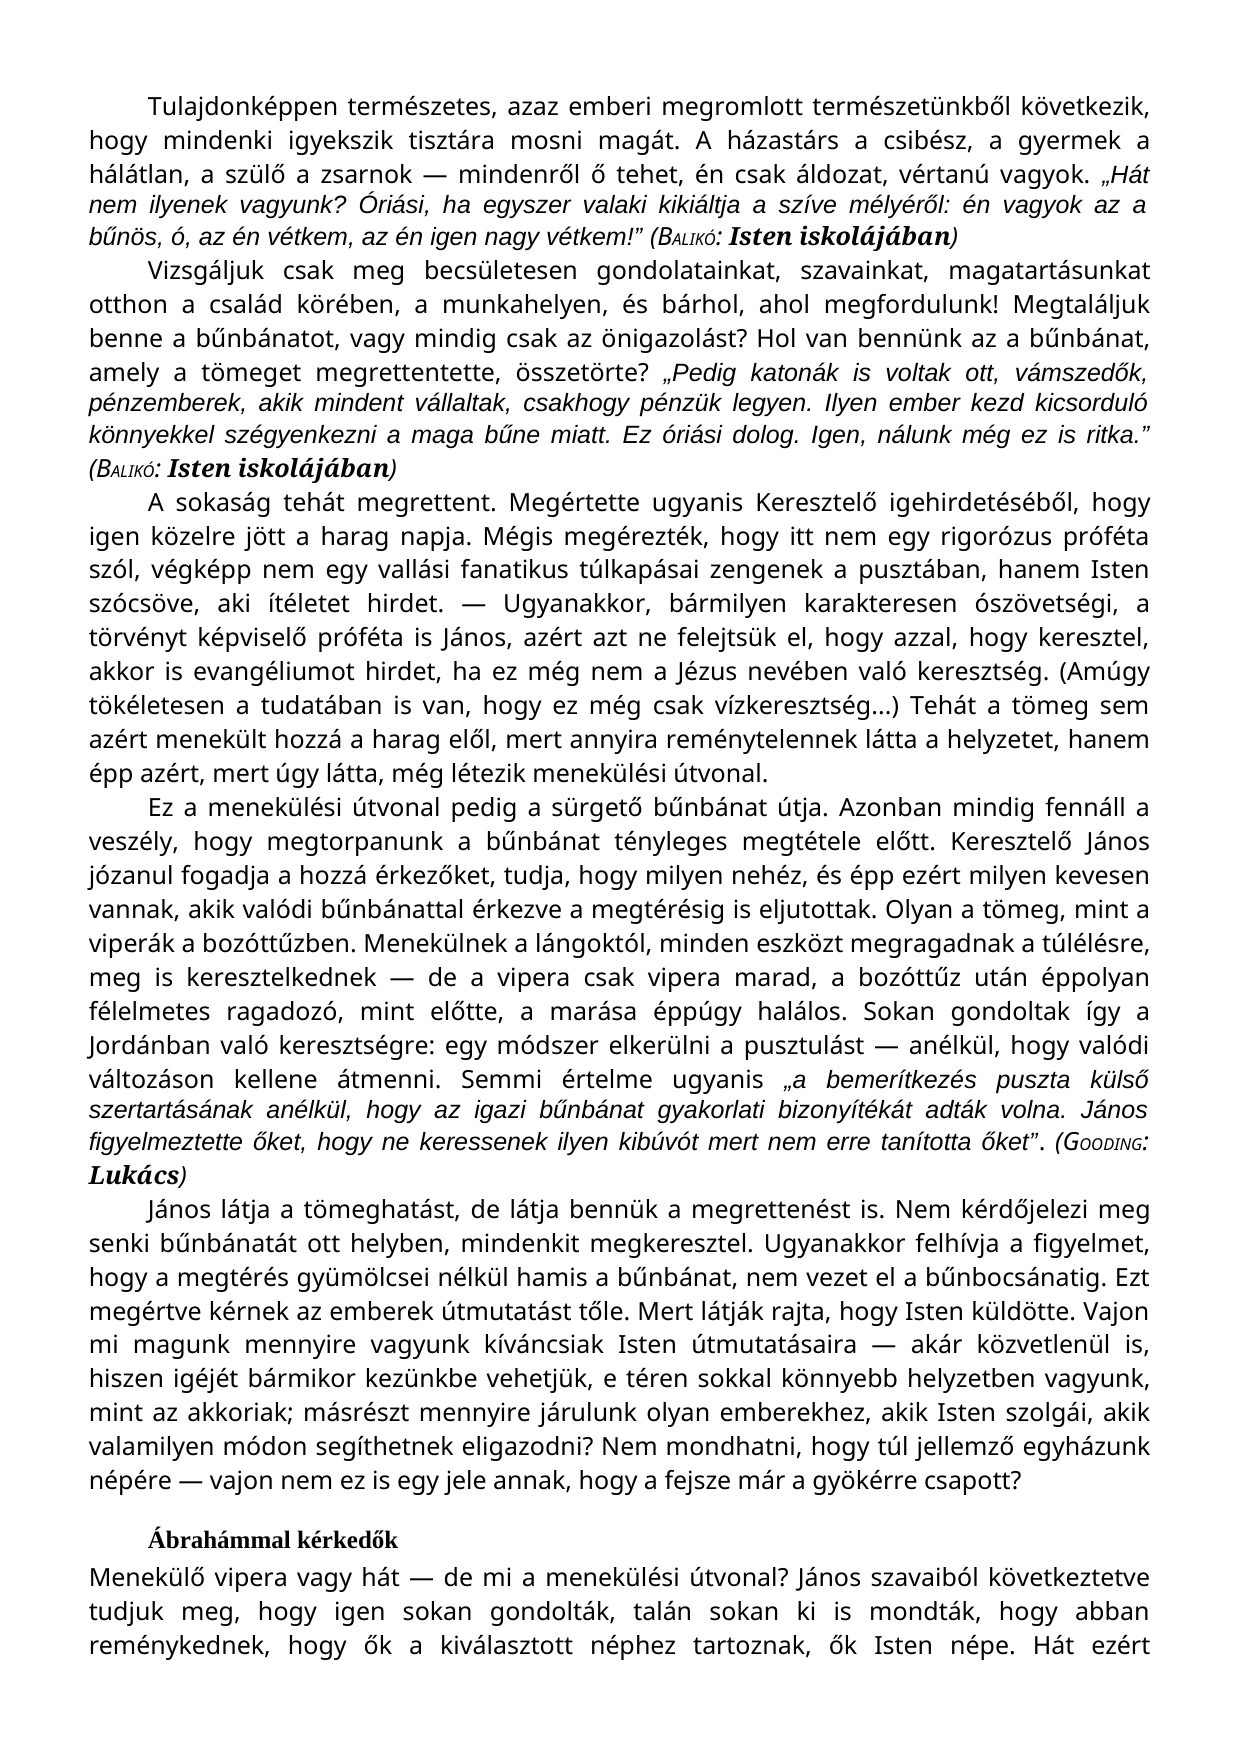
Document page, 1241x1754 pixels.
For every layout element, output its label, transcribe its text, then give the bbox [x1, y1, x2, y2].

text Menekülő vipera vagy hát — de mi a menekülési útvonal? János szavaiból következtetve tudjuk meg, hogy igen sokan gondolták, talán sokan ki is mondták, hogy abban reménykednek, hogy ők a kiválasztott néphez tartoznak, ők Isten népe. Hát ezért [88, 1560, 1152, 1662]
text A sokaság tehát megrettent. Megértette ugyanis Keresztelő igehirdetéséből, hogy igen közelre jött a harag napja. Mégis megérezték, hogy itt nem egy rigorózus próféta szól, végképp nem egy vallási fanatikus túlkapásai zengenek a pusztában, hanem Isten szócsöve, aki ítéletet hirdet. — Ugyanakkor, bármilyen karakteresen ószövetségi, a törvényt képviselő próféta is János, azért azt ne felejtsük el, hogy azzal, hogy keresztel, akkor is evangéliumot hirdet, ha ez még nem a Jézus nevében való keresztség. (Amúgy tökéletesen a tudatában is van, hogy ez még csak vízkeresztség...) Tehát a tömeg sem azért menekült hozzá a harag elől, mert annyira reménytelennek látta a helyzetet, hanem épp azért, mert úgy látta, még létezik menekülési útvonal. [88, 484, 1152, 790]
text Vizsgáljuk csak meg becsületesen gondolatainkat, szavainkat, magatartásunkat otthon a család körében, a munkahelyen, és bárhol, ahol megfordulunk! Megtaláljuk benne a bűnbánatot, vagy mindig csak az önigazolást? Hol van bennünk az a bűnbánat, amely a tömeget megrettentette, összetörte? „Pedig katonák is voltak ott, vámszedők, pénzemberek, akik mindent vállaltak, csakhogy pénzük legyen. Ilyen ember kezd kicsorduló könnyekkel szégyenkezni a maga bűne miatt. Ez óriási dolog. Igen, nálunk még ez is ritka.” (Balikó: Isten iskolájában) [88, 252, 1152, 484]
subtitle Ábrahámmal kérkedők [148, 1526, 1152, 1554]
text Ez a menekülési útvonal pedig a sürgető bűnbánat útja. Azonban mindig fennáll a veszély, hogy megtorpanunk a bűnbánat tényleges megtétele előtt. Keresztelő János józanul fogadja a hozzá érkezőket, tudja, hogy milyen nehéz, és épp ezért milyen kevesen vannak, akik valódi bűnbánattal érkezve a megtérésig is eljutottak. Olyan a tömeg, mint a viperák a bozóttűzben. Menekülnek a lángoktól, minden eszközt megragadnak a túlélésre, meg is keresztelkednek — de a vipera csak vipera marad, a bozóttűz után éppolyan félelmetes ragadozó, mint előtte, a marása éppúgy halálos. Sokan gondoltak így a Jordánban való keresztségre: egy módszer elkerülni a pusztulást — anélkül, hogy valódi változáson kellene átmenni. Semmi értelme ugyanis „a bemerítkezés puszta külső szertartásának anélkül, hogy az igazi bűnbánat gyakorlati bizonyítékát adták volna. János figyelmeztette őket, hogy ne keressenek ilyen kibúvót mert nem erre tanította őket”. (Gooding: Lukács) [88, 790, 1152, 1191]
text János látja a tömeghatást, de látja bennük a megrettenést is. Nem kérdőjelezi meg senki bűnbánatát ott helyben, mindenkit megkeresztel. Ugyanakkor felhívja a figyelmet, hogy a megtérés gyümölcsei nélkül hamis a bűnbánat, nem vezet el a bűnbocsánatig. Ezt megértve kérnek az emberek útmutatást tőle. Mert látják rajta, hogy Isten küldötte. Vajon mi magunk mennyire vagyunk kíváncsiak Isten útmutatásaira — akár közvetlenül is, hiszen igéjét bármikor kezünkbe vehetjük, e téren sokkal könnyebb helyzetben vagyunk, mint az akkoriak; másrészt mennyire járulunk olyan emberekhez, akik Isten szolgái, akik valamilyen módon segíthetnek eligazodni? Nem mondhatni, hogy túl jellemző egyházunk népére — vajon nem ez is egy jele annak, hogy a fejsze már a gyökérre csapott? [88, 1191, 1152, 1497]
text Tulajdonképpen természetes, azaz emberi megromlott természetünkből következik, hogy mindenki igyekszik tisztára mosni magát. A házastárs a csibész, a gyermek a hálátlan, a szülő a zsarnok — mindenről ő tehet, én csak áldozat, vértanú vagyok. „Hát nem ilyenek vagyunk? Óriási, ha egyszer valaki kikiáltja a szíve mélyéről: én vagyok az a bűnös, ó, az én vétkem, az én igen nagy vétkem!” (Balikó: Isten iskolájában) [88, 88, 1152, 252]
